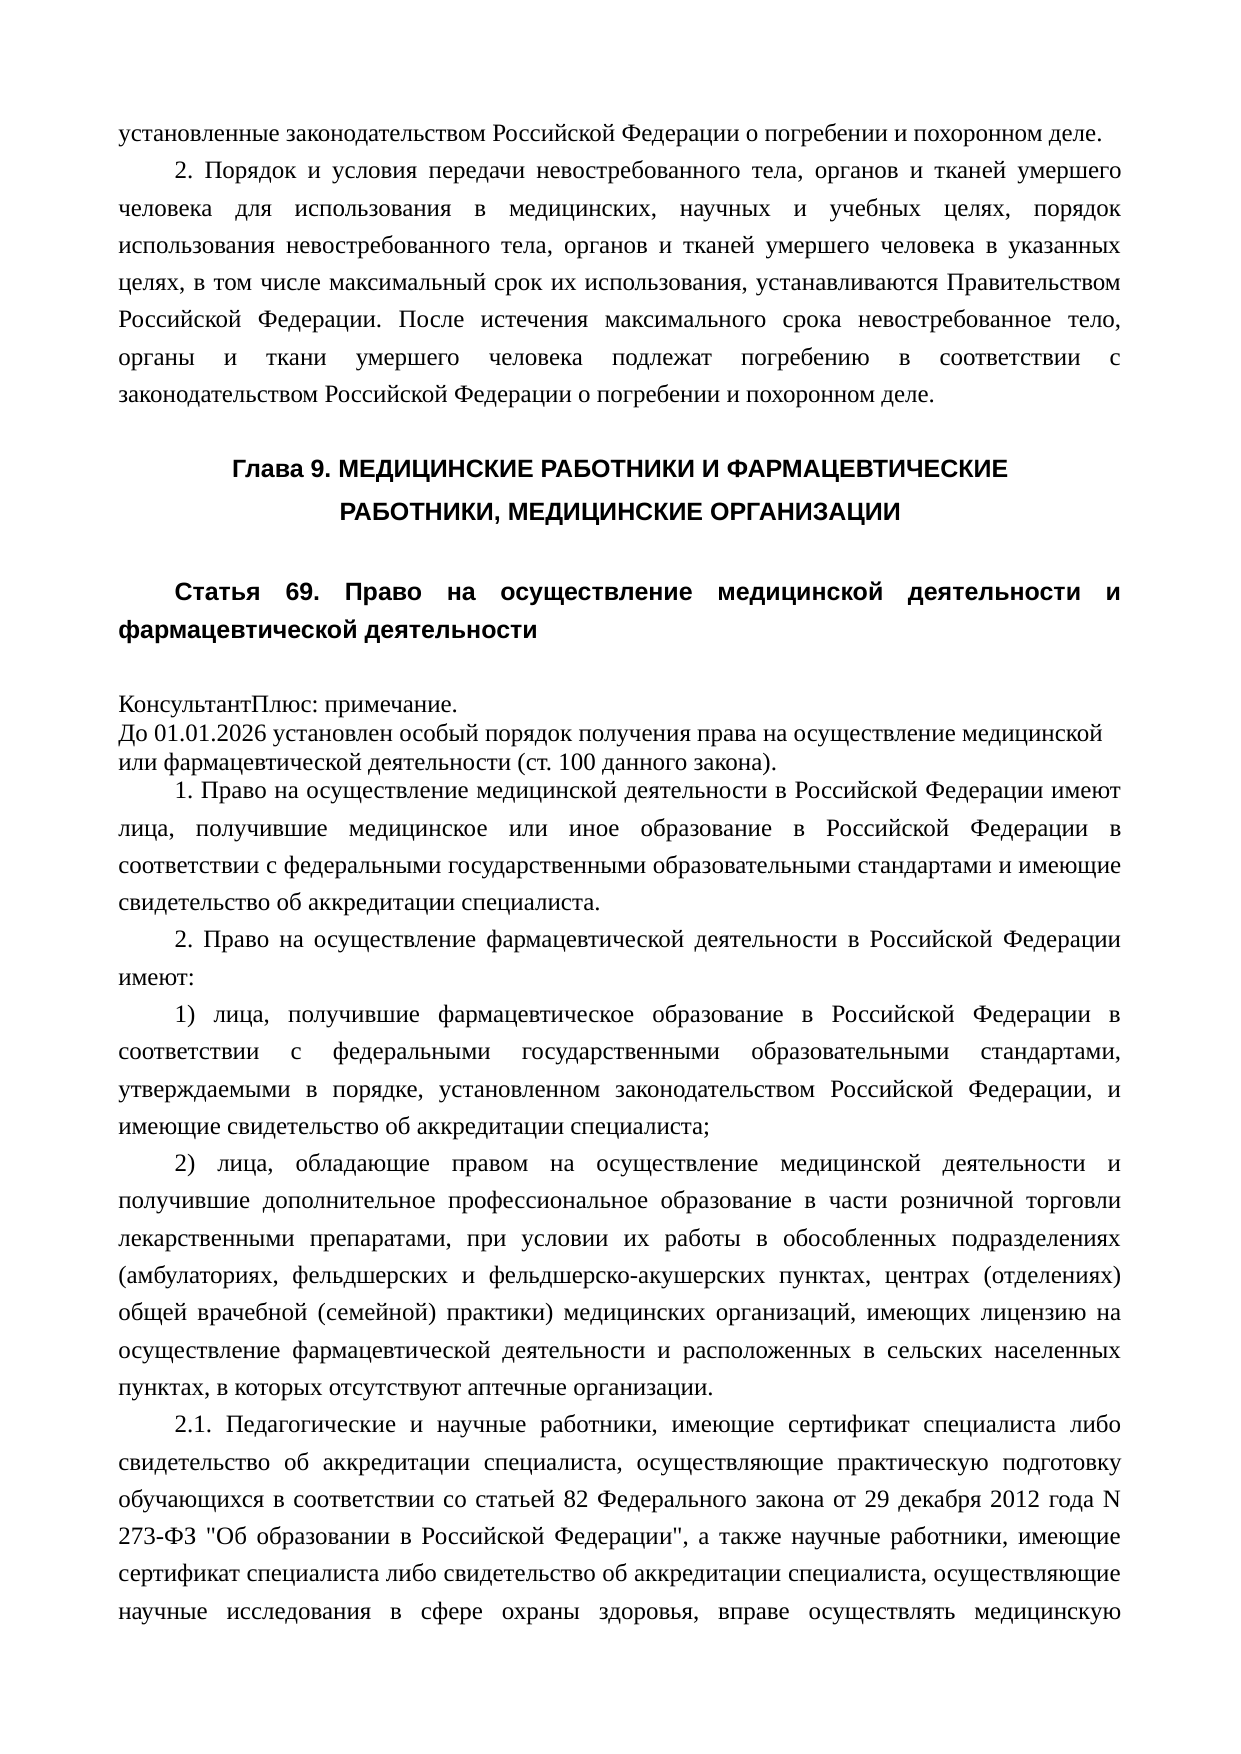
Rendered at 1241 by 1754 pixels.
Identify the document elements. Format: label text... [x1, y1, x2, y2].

text установленные законодательством Российской Федерации о погребении и похоронном деле. [118, 118, 1122, 147]
text РАБОТНИКИ, МЕДИЦИНСКИЕ ОРГАНИЗАЦИИ [118, 497, 1122, 526]
text 2. Порядок и условия передачи невостребованного тела, органов и тканей умершего человека для использования в медицинских, научных и учебных целях, порядок использования невостребованного тела, органов и тканей умершего человека в указанных целях, в том числе максимальный срок их использования, устанавливаются Правительством Российской Федерации. После истечения максимального срока невостребованное тело, органы и ткани умершего человека подлежат погребению в соответствии с законодательством Российской Федерации о погребении и похоронном деле. [118, 155, 1122, 408]
text 2.1. Педагогические и научные работники, имеющие сертификат специалиста либо свидетельство об аккредитации специалиста, осуществляющие практическую подготовку обучающихся в соответствии со статьей 82 Федерального закона от 29 декабря 2012 года N 273-ФЗ "Об образовании в Российской Федерации", а также научные работники, имеющие сертификат специалиста либо свидетельство об аккредитации специалиста, осуществляющие научные исследования в сфере охраны здоровья, вправе осуществлять медицинскую [118, 1409, 1122, 1624]
text 1) лица, получившие фармацевтическое образование в Российской Федерации в соответствии с федеральными государственными образовательными стандартами, утверждаемыми в порядке, установленном законодательством Российской Федерации, и имеющие свидетельство об аккредитации специалиста; [118, 999, 1122, 1140]
text До 01.01.2026 установлен особый порядок получения права на осуществление медицинской или фармацевтической деятельности (ст. 100 данного закона). [118, 718, 1122, 775]
text 2) лица, обладающие правом на осуществление медицинской деятельности и получившие дополнительное профессиональное образование в части розничной торговли лекарственными препаратами, при условии их работы в обособленных подразделениях (амбулаториях, фельдшерских и фельдшерско-акушерских пунктах, центрах (отделениях) общей врачебной (семейной) практики) медицинских организаций, имеющих лицензию на осуществление фармацевтической деятельности и расположенных в сельских населенных пунктах, в которых отсутствуют аптечные организации. [118, 1148, 1122, 1401]
text 1. Право на осуществление медицинской деятельности в Российской Федерации имеют лица, получившие медицинское или иное образование в Российской Федерации в соответствии с федеральными государственными образовательными стандартами и имеющие свидетельство об аккредитации специалиста. [118, 775, 1122, 916]
text Статья 69. Право на осуществление медицинской деятельности и фармацевтической деятельности [118, 577, 1122, 643]
text 2. Право на осуществление фармацевтической деятельности в Российской Федерации имеют: [118, 924, 1122, 991]
text КонсультантПлюс: примечание. [118, 689, 1122, 718]
text Глава 9. МЕДИЦИНСКИЕ РАБОТНИКИ И ФАРМАЦЕВТИЧЕСКИЕ [118, 454, 1122, 482]
